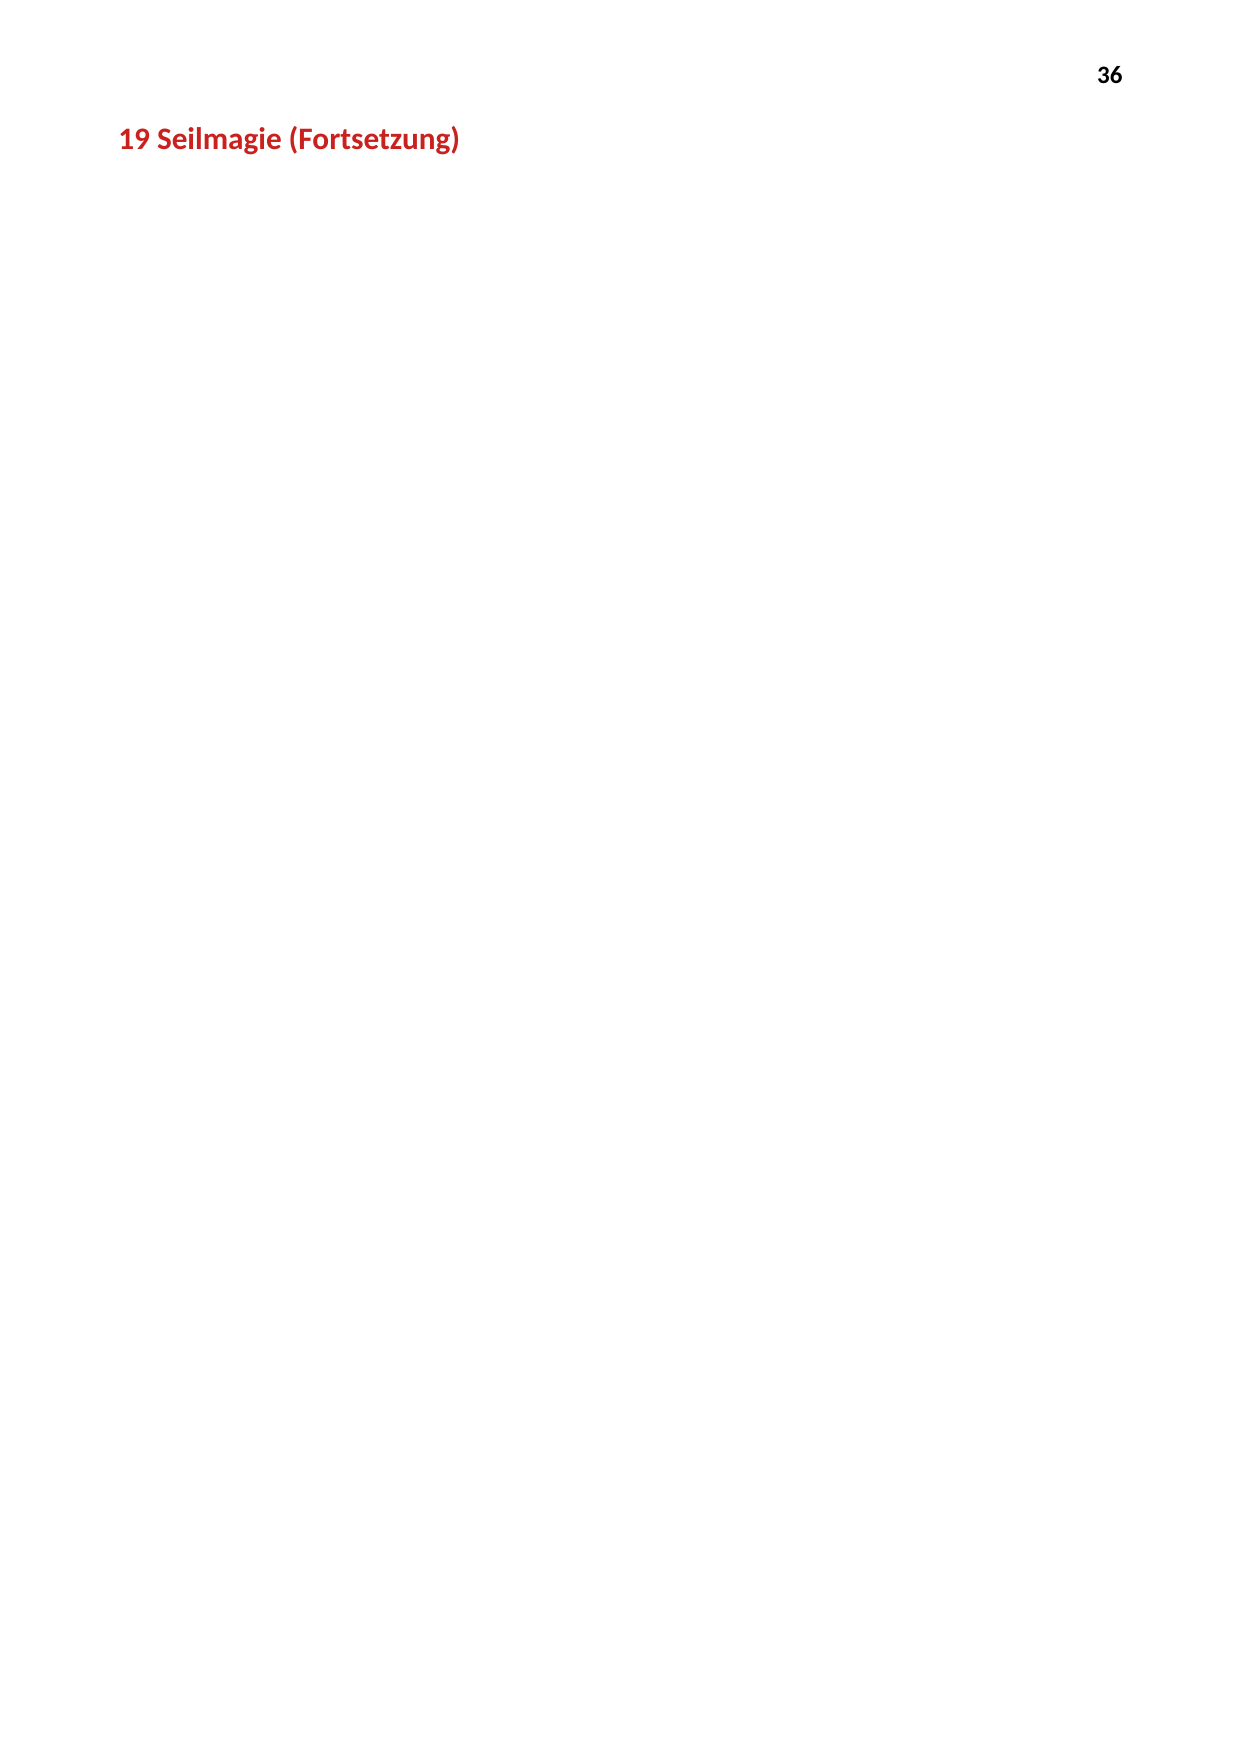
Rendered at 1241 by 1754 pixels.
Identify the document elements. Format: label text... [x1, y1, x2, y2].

text 19 Seilmagie (Fortsetzung) [118, 119, 1122, 157]
